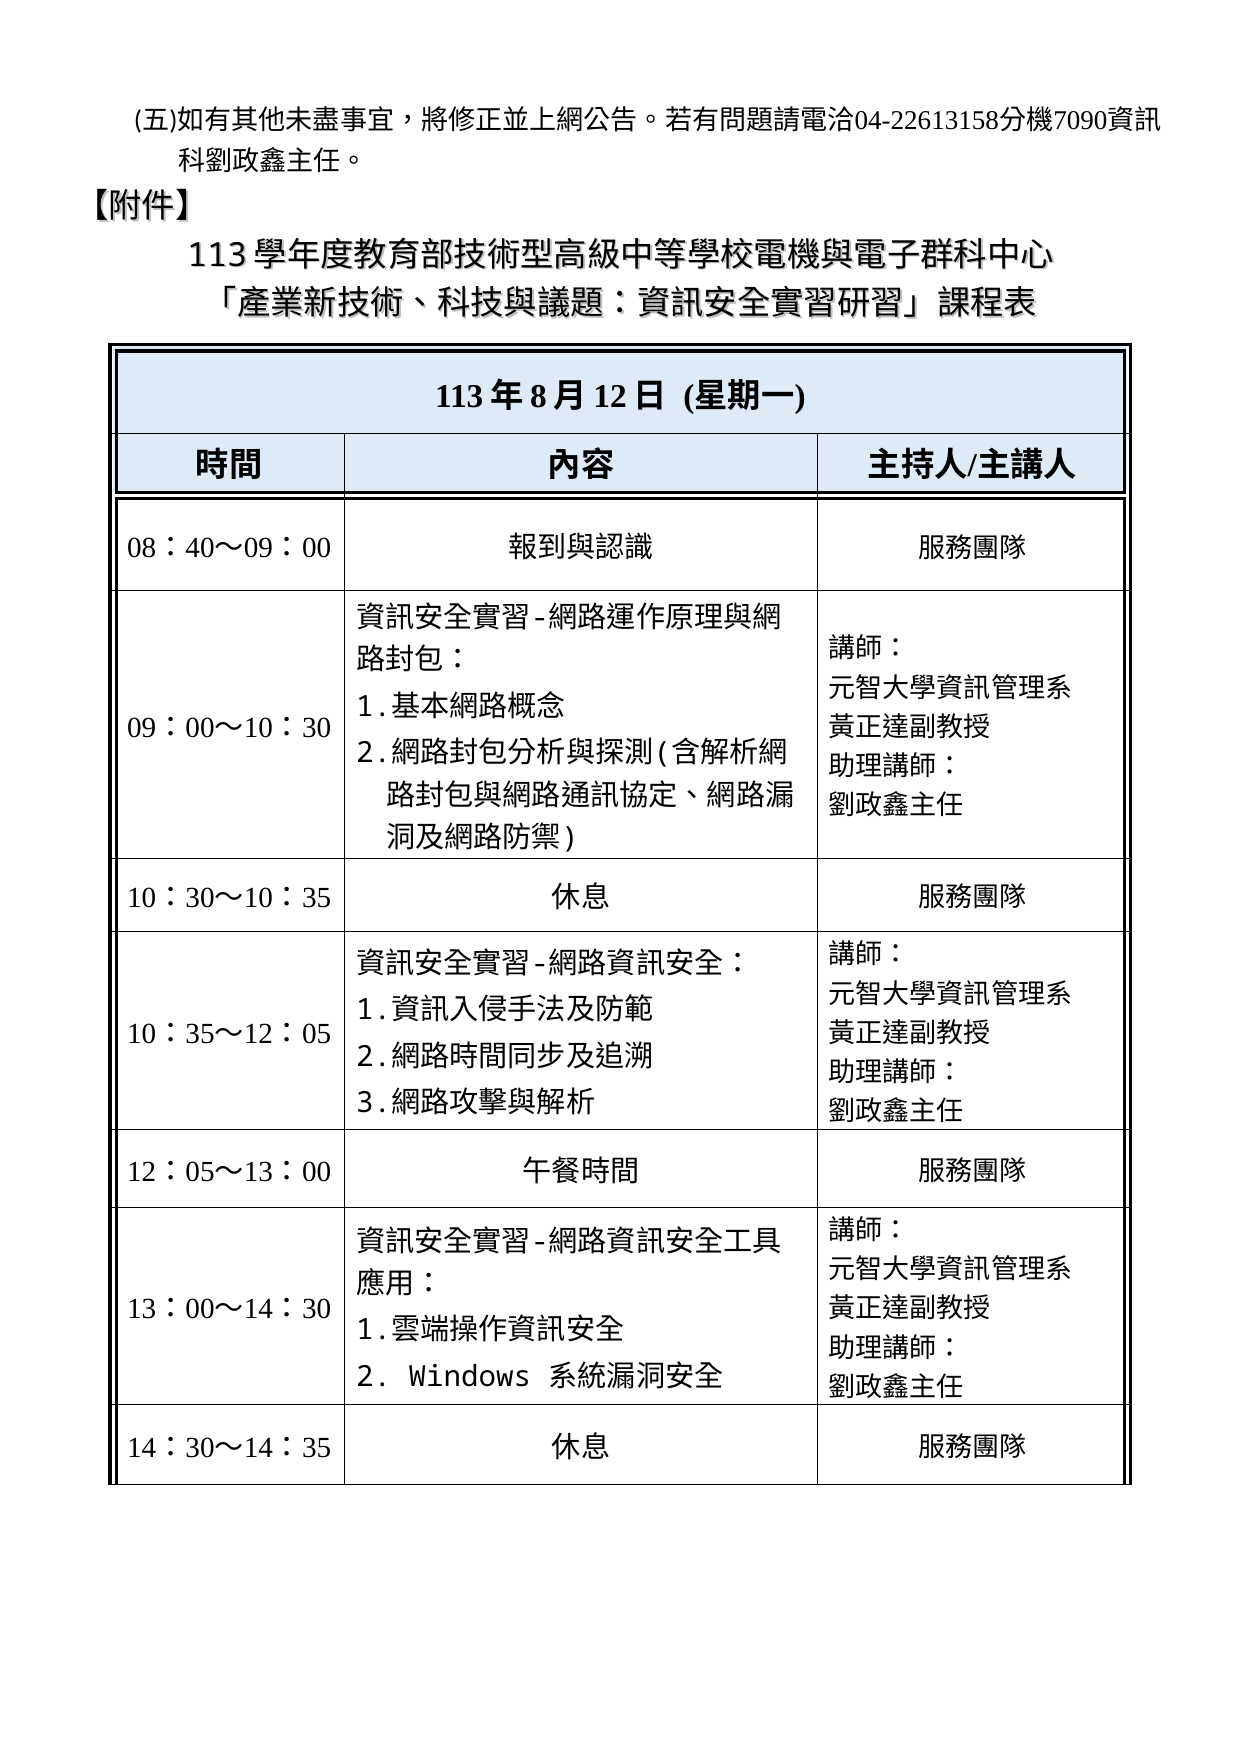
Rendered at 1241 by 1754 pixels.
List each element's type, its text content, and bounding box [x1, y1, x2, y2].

text 「產業新技術、科技與議題：資訊安全實習研習」課程表 [75, 276, 1165, 324]
table_cell 資訊安全實習-網路資訊安全工具應用： 1.雲端操作資訊安全 2. Windows 系統漏洞安全 [345, 1208, 817, 1404]
text 113學年度教育部技術型高級中等學校電機與電子群科中心 [75, 227, 1165, 276]
table_cell 資訊安全實習-網路資訊安全： 1.資訊入侵手法及防範 2.網路時間同步及追溯 3.網路攻擊與解析 [345, 932, 817, 1129]
table_cell 12：05～13：00 [118, 1130, 344, 1207]
text (五)如有其他未盡事宜，將修正並上網公告。若有問題請電洽04-22613158分機7090資訊科劉政鑫主任。 [134, 96, 1165, 179]
table_cell 講師： 元智大學資訊管理系 黃正達副教授 助理講師： 劉政鑫主任 [818, 591, 1123, 858]
table_cell 主持人/主講人 [818, 434, 1123, 491]
table_cell 午餐時間 [345, 1130, 817, 1207]
table_cell 08：40～09：00 [113, 491, 344, 590]
table_cell 報到與認識 [345, 500, 817, 590]
text 【附件】 [75, 179, 1165, 227]
table_cell 講師： 元智大學資訊管理系 黃正達副教授 助理講師： 劉政鑫主任 [818, 932, 1123, 1129]
table_cell 10：30～10：35 [118, 859, 344, 931]
table_cell 時間 [118, 434, 344, 491]
table_cell 資訊安全實習-網路運作原理與網路封包： 1.基本網路概念 2.網路封包分析與探測(含解析網路封包與網路通訊協定、網路漏洞及網路防禦) [345, 591, 817, 858]
table_cell 服務團隊 [818, 1130, 1123, 1207]
table_cell 服務團隊 [818, 859, 1123, 931]
table_cell 服務團隊 [818, 491, 1127, 590]
table_cell 服務團隊 [818, 1405, 1123, 1484]
table_cell 休息 [345, 1405, 817, 1484]
table_cell 13：00～14：30 [118, 1208, 344, 1404]
table_cell 內容 [345, 434, 817, 491]
table_cell 講師： 元智大學資訊管理系 黃正達副教授 助理講師： 劉政鑫主任 [818, 1208, 1123, 1404]
table_cell 休息 [345, 859, 817, 931]
table_header 113年8月12日 (星期一) [113, 346, 1127, 433]
table_cell 09：00～10：30 [118, 591, 344, 858]
table_cell 14：30～14：35 [118, 1405, 344, 1484]
table_cell 10：35～12：05 [118, 932, 344, 1129]
